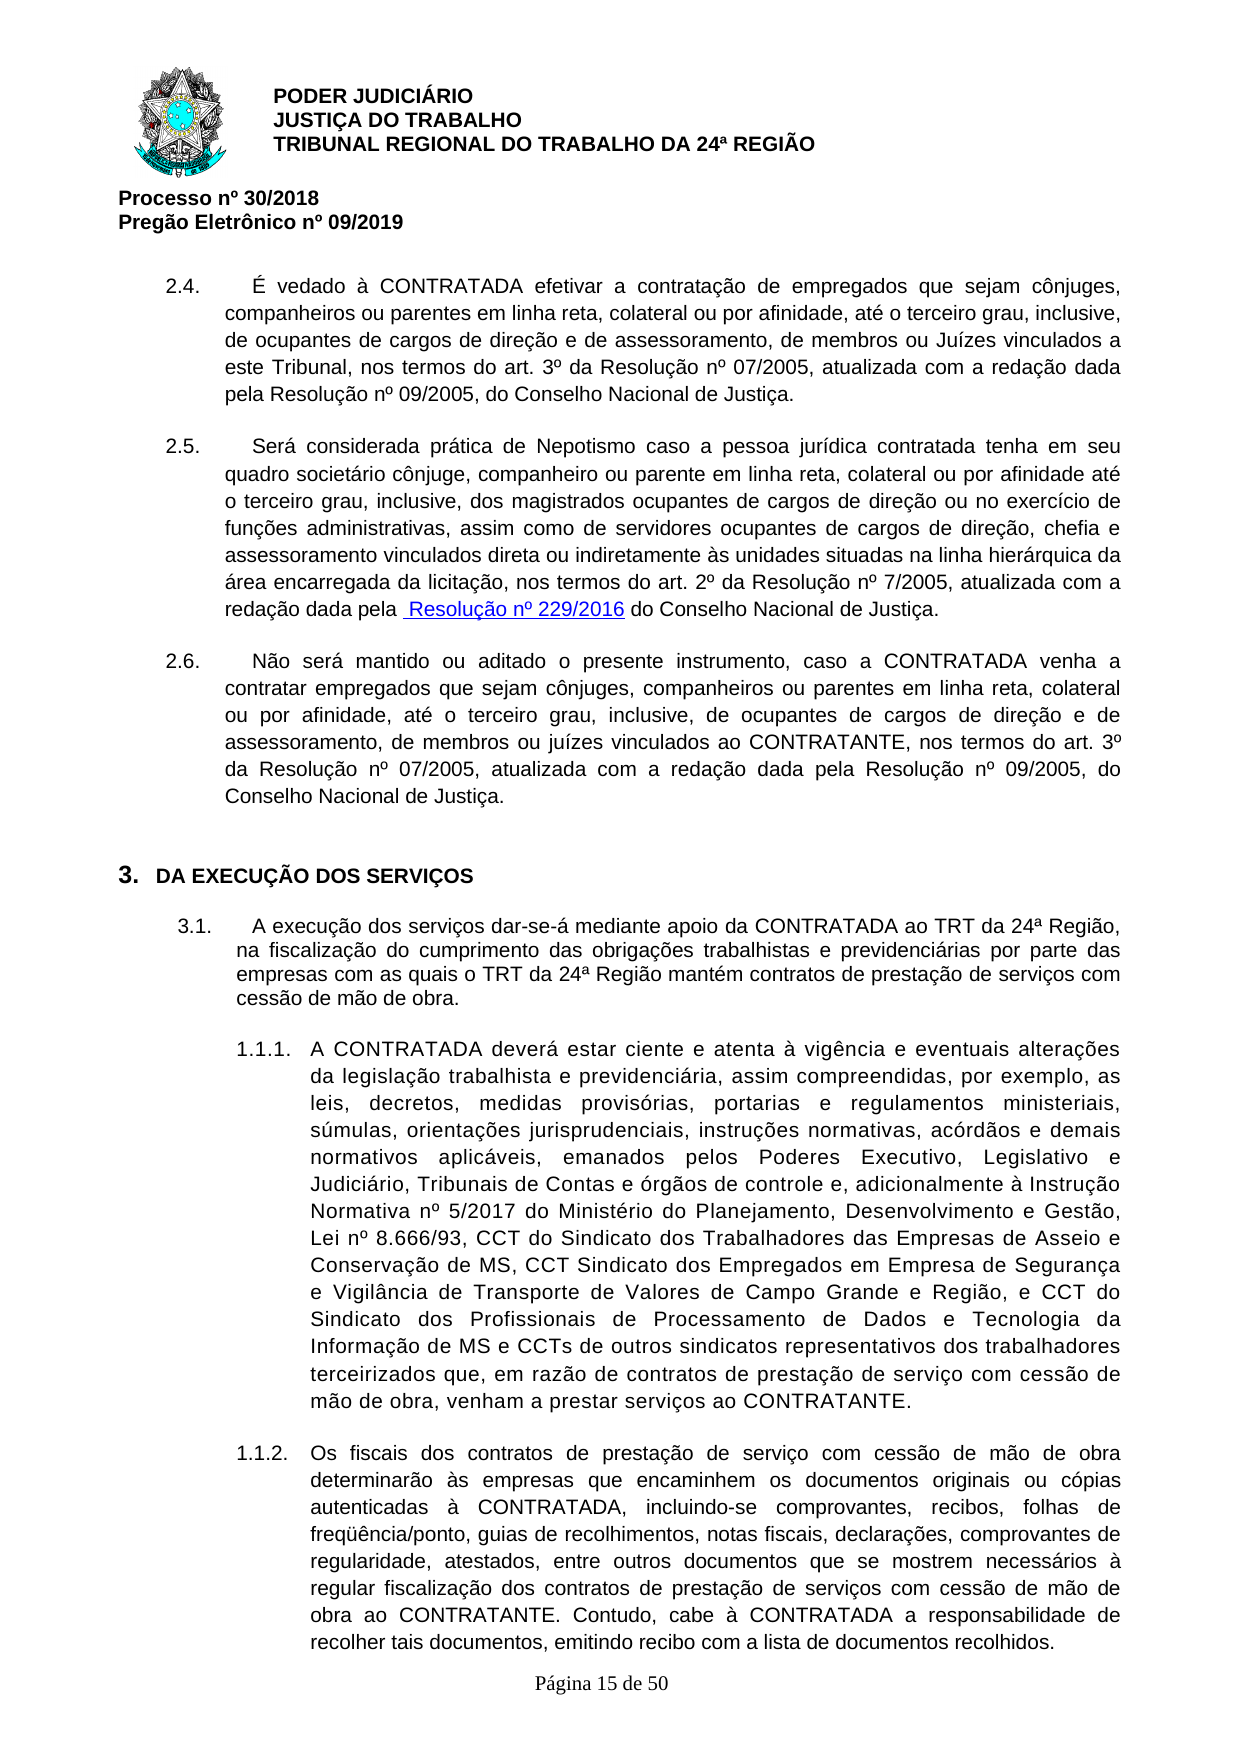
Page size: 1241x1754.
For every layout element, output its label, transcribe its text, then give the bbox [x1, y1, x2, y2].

list Não será mantido ou aditado o presente instrumento, caso a CONTRATADA venha a contratar empregados que sejam cônjuges, companheiros ou parentes em linha reta, colateral ou por afinidade, até o terceiro grau, inclusive, de ocupantes de cargos de direção e de assessoramento, de membros ou juízes vinculados ao CONTRATANTE, nos termos do art. 3º da Resolução nº 07/2005, atualizada com a redação dada pela Resolução nº 09/2005, do Conselho Nacional de Justiça. [165, 647, 1122, 809]
list Será considerada prática de Nepotismo caso a pessoa jurídica contratada tenha em seu quadro societário cônjuge, companheiro ou parente em linha reta, colateral ou por afinidade até o terceiro grau, inclusive, dos magistrados ocupantes de cargos de direção ou no exercício de funções administrativas, assim como de servidores ocupantes de cargos de direção, chefia e assessoramento vinculados direta ou indiretamente às unidades situadas na linha hierárquica da área encarregada da licitação, nos termos do art. 2º da Resolução nº 7/2005, atualizada com a redação dada pela Resolução nº 229/2016 do Conselho Nacional de Justiça. [165, 432, 1122, 622]
list DA EXECUÇÃO DOS SERVIÇOS [118, 861, 1122, 888]
picture [133, 66, 228, 178]
list A CONTRATADA deverá estar ciente e atenta à vigência e eventuais alterações da legislação trabalhista e previdenciária, assim compreendidas, por exemplo, as leis, decretos, medidas provisórias, portarias e regulamentos ministeriais, súmulas, orientações jurisprudenciais, instruções normativas, acórdãos e demais normativos aplicáveis, emanados pelos Poderes Executivo, Legislativo e Judiciário, Tribunais de Contas e órgãos de controle e, adicionalmente à Instrução Normativa nº 5/2017 do Ministério do Planejamento, Desenvolvimento e Gestão, Lei nº 8.666/93, CCT do Sindicato dos Trabalhadores das Empresas de Asseio e Conservação de MS, CCT Sindicato dos Empregados em Empresa de Segurança e Vigilância de Transporte de Valores de Campo Grande e Região, e CCT do Sindicato dos Profissionais de Processamento de Dados e Tecnologia da Informação de MS e CCTs de outros sindicatos representativos dos trabalhadores terceirizados que, em razão de contratos de prestação de serviço com cessão de mão de obra, venham a prestar serviços ao CONTRATANTE. [236, 1034, 1122, 1413]
list Os fiscais dos contratos de prestação de serviço com cessão de mão de obra determinarão às empresas que encaminhem os documentos originais ou cópias autenticadas à CONTRATADA, incluindo-se comprovantes, recibos, folhas de freqüência/ponto, guias de recolhimentos, notas fiscais, declarações, comprovantes de regularidade, atestados, entre outros documentos que se mostrem necessários à regular fiscalização dos contratos de prestação de serviços com cessão de mão de obra ao CONTRATANTE. Contudo, cabe à CONTRATADA a responsabilidade de recolher tais documentos, emitindo recibo com a lista de documentos recolhidos. [236, 1438, 1122, 1655]
list É vedado à CONTRATADA efetivar a contratação de empregados que sejam cônjuges, companheiros ou parentes em linha reta, colateral ou por afinidade, até o terceiro grau, inclusive, de ocupantes de cargos de direção e de assessoramento, de membros ou Juízes vinculados a este Tribunal, nos termos do art. 3º da Resolução nº 07/2005, atualizada com a redação dada pela Resolução nº 09/2005, do Conselho Nacional de Justiça. [165, 272, 1122, 407]
list A execução dos serviços dar-se-á mediante apoio da CONTRATADA ao TRT da 24ª Região, na fiscalização do cumprimento das obrigações trabalhistas e previdenciárias por parte das empresas com as quais o TRT da 24ª Região mantém contratos de prestação de serviços com cessão de mão de obra. [177, 913, 1122, 1009]
